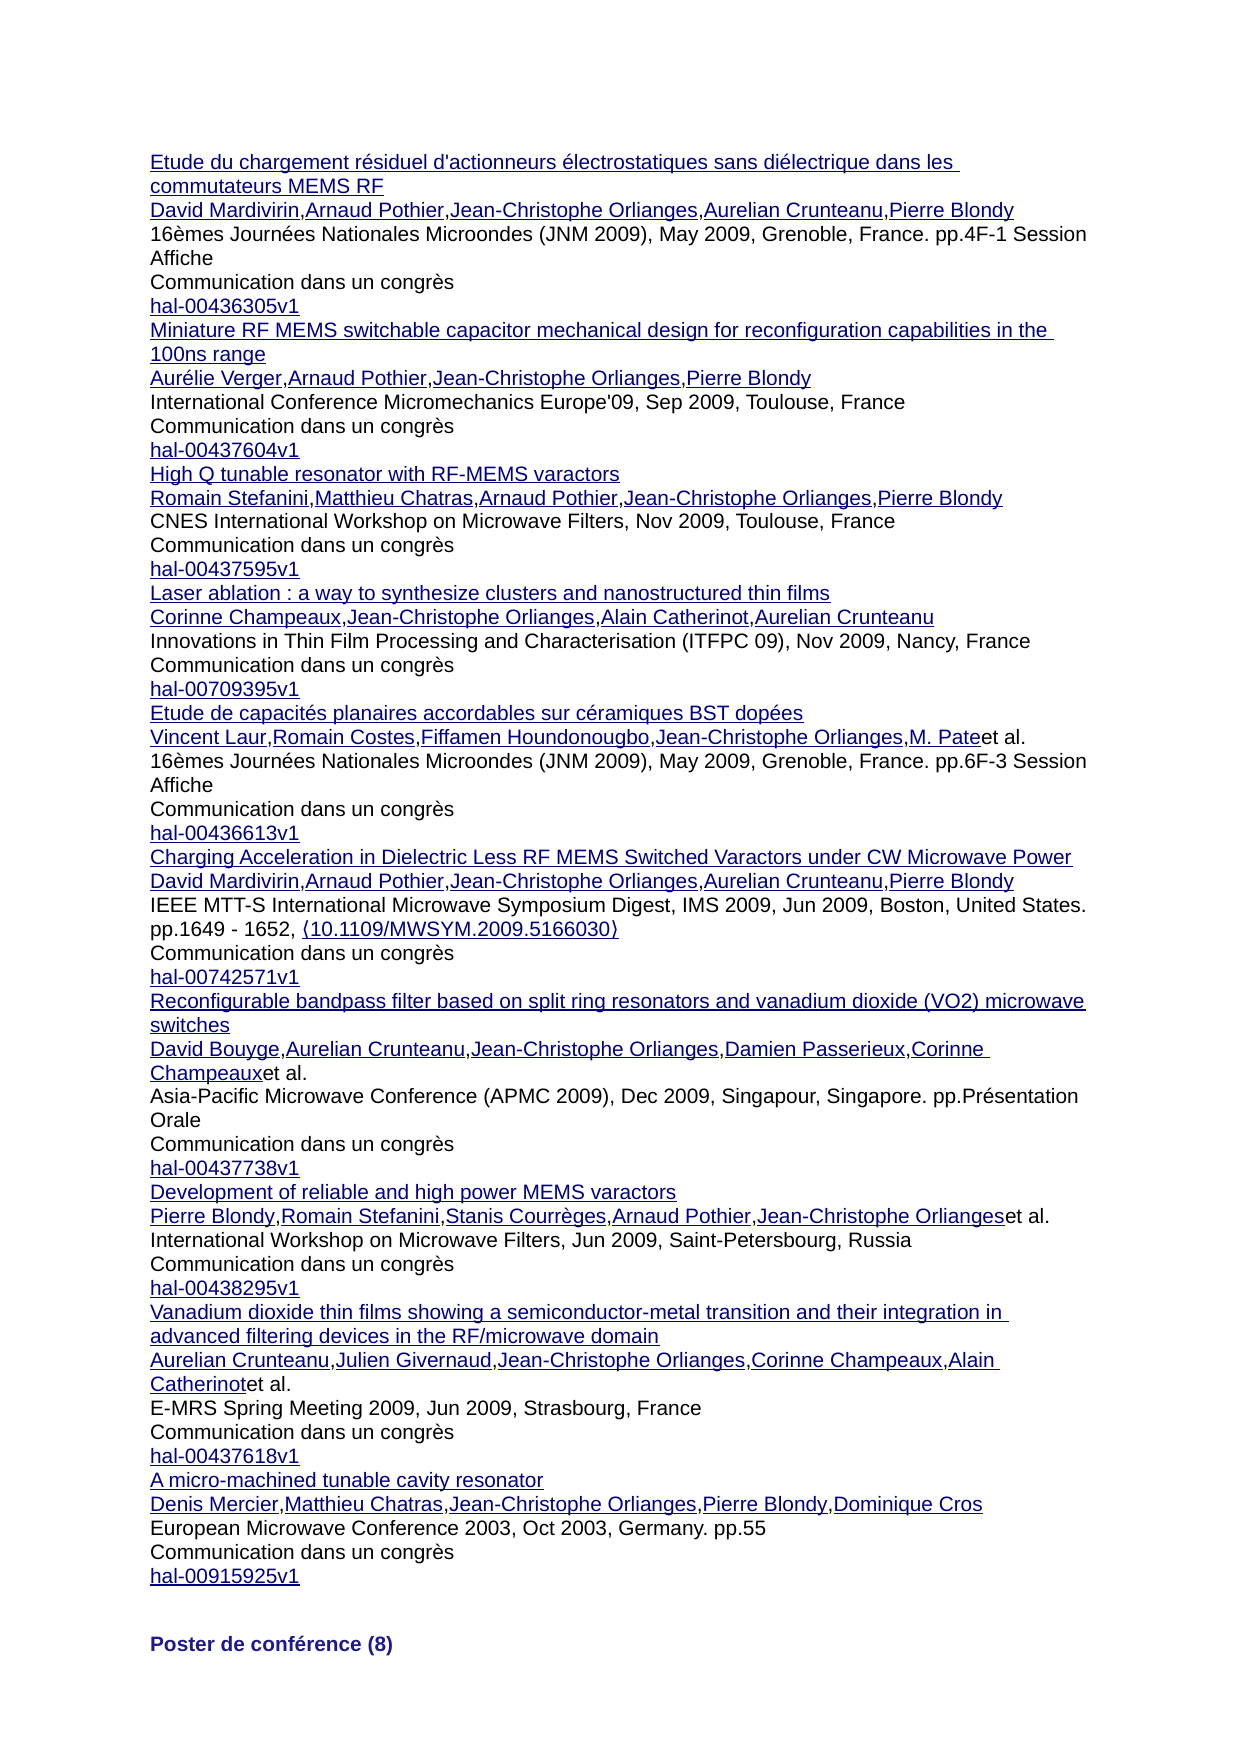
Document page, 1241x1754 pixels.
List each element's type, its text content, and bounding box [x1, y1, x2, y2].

table_cell A micro-machined tunable cavity resonator Denis Mercier,Matthieu Chatras,Jean-Christophe Orlianges,Pierre Blondy,Dominique Cros European Microwave Conference 2003, Oct 2003, Germany. pp.55 Communication dans un congrès hal-00915925v1 [150, 1468, 1090, 1587]
table_cell Miniature RF MEMS switchable capacitor mechanical design for reconfiguration capabilities in the 100ns range Aurélie Verger,Arnaud Pothier,Jean-Christophe Orlianges,Pierre Blondy International Conference Micromechanics Europe'09, Sep 2009, Toulouse, France Communication dans un congrès hal-00437604v1 [150, 318, 1090, 461]
table_cell Etude de capacités planaires accordables sur céramiques BST dopées Vincent Laur,Romain Costes,Fiffamen Houndonougbo,Jean-Christophe Orlianges,M. Pateet al. 16èmes Journées Nationales Microondes (JNM 2009), May 2009, Grenoble, France. pp.6F-3 Session Affiche Communication dans un congrès hal-00436613v1 [150, 701, 1090, 845]
table_cell Vanadium dioxide thin films showing a semiconductor-metal transition and their integration in advanced filtering devices in the RF/microwave domain Aurelian Crunteanu,Julien Givernaud,Jean-Christophe Orlianges,Corinne Champeaux,Alain Catherinotet al. E-MRS Spring Meeting 2009, Jun 2009, Strasbourg, France Communication dans un congrès hal-00437618v1 [150, 1300, 1090, 1468]
table_cell Development of reliable and high power MEMS varactors Pierre Blondy,Romain Stefanini,Stanis Courrèges,Arnaud Pothier,Jean-Christophe Orliangeset al. International Workshop on Microwave Filters, Jun 2009, Saint-Petersbourg, Russia Communication dans un congrès hal-00438295v1 [150, 1180, 1090, 1300]
table_cell Laser ablation : a way to synthesize clusters and nanostructured thin films Corinne Champeaux,Jean-Christophe Orlianges,Alain Catherinot,Aurelian Crunteanu Innovations in Thin Film Processing and Characterisation (ITFPC 09), Nov 2009, Nancy, France Communication dans un congrès hal-00709395v1 [150, 581, 1090, 701]
table_cell High Q tunable resonator with RF-MEMS varactors Romain Stefanini,Matthieu Chatras,Arnaud Pothier,Jean-Christophe Orlianges,Pierre Blondy CNES International Workshop on Microwave Filters, Nov 2009, Toulouse, France Communication dans un congrès hal-00437595v1 [150, 461, 1090, 581]
table_cell Reconfigurable bandpass filter based on split ring resonators and vanadium dioxide (VO2) microwave switches David Bouyge,Aurelian Crunteanu,Jean-Christophe Orlianges,Damien Passerieux,Corinne Champeauxet al. Asia-Pacific Microwave Conference (APMC 2009), Dec 2009, Singapour, Singapore. pp.Présentation Orale Communication dans un congrès hal-00437738v1 [150, 989, 1090, 1180]
table_cell Charging Acceleration in Dielectric Less RF MEMS Switched Varactors under CW Microwave Power David Mardivirin,Arnaud Pothier,Jean-Christophe Orlianges,Aurelian Crunteanu,Pierre Blondy IEEE MTT-S International Microwave Symposium Digest, IMS 2009, Jun 2009, Boston, United States. pp.1649 - 1652, ⟨10.1109/MWSYM.2009.5166030⟩ Communication dans un congrès hal-00742571v1 [150, 845, 1090, 988]
subtitle Poster de conférence (8) [150, 1632, 1090, 1656]
table_cell Etude du chargement résiduel d'actionneurs électrostatiques sans diélectrique dans les commutateurs MEMS RF David Mardivirin,Arnaud Pothier,Jean-Christophe Orlianges,Aurelian Crunteanu,Pierre Blondy 16èmes Journées Nationales Microondes (JNM 2009), May 2009, Grenoble, France. pp.4F-1 Session Affiche Communication dans un congrès hal-00436305v1 [150, 150, 1090, 318]
